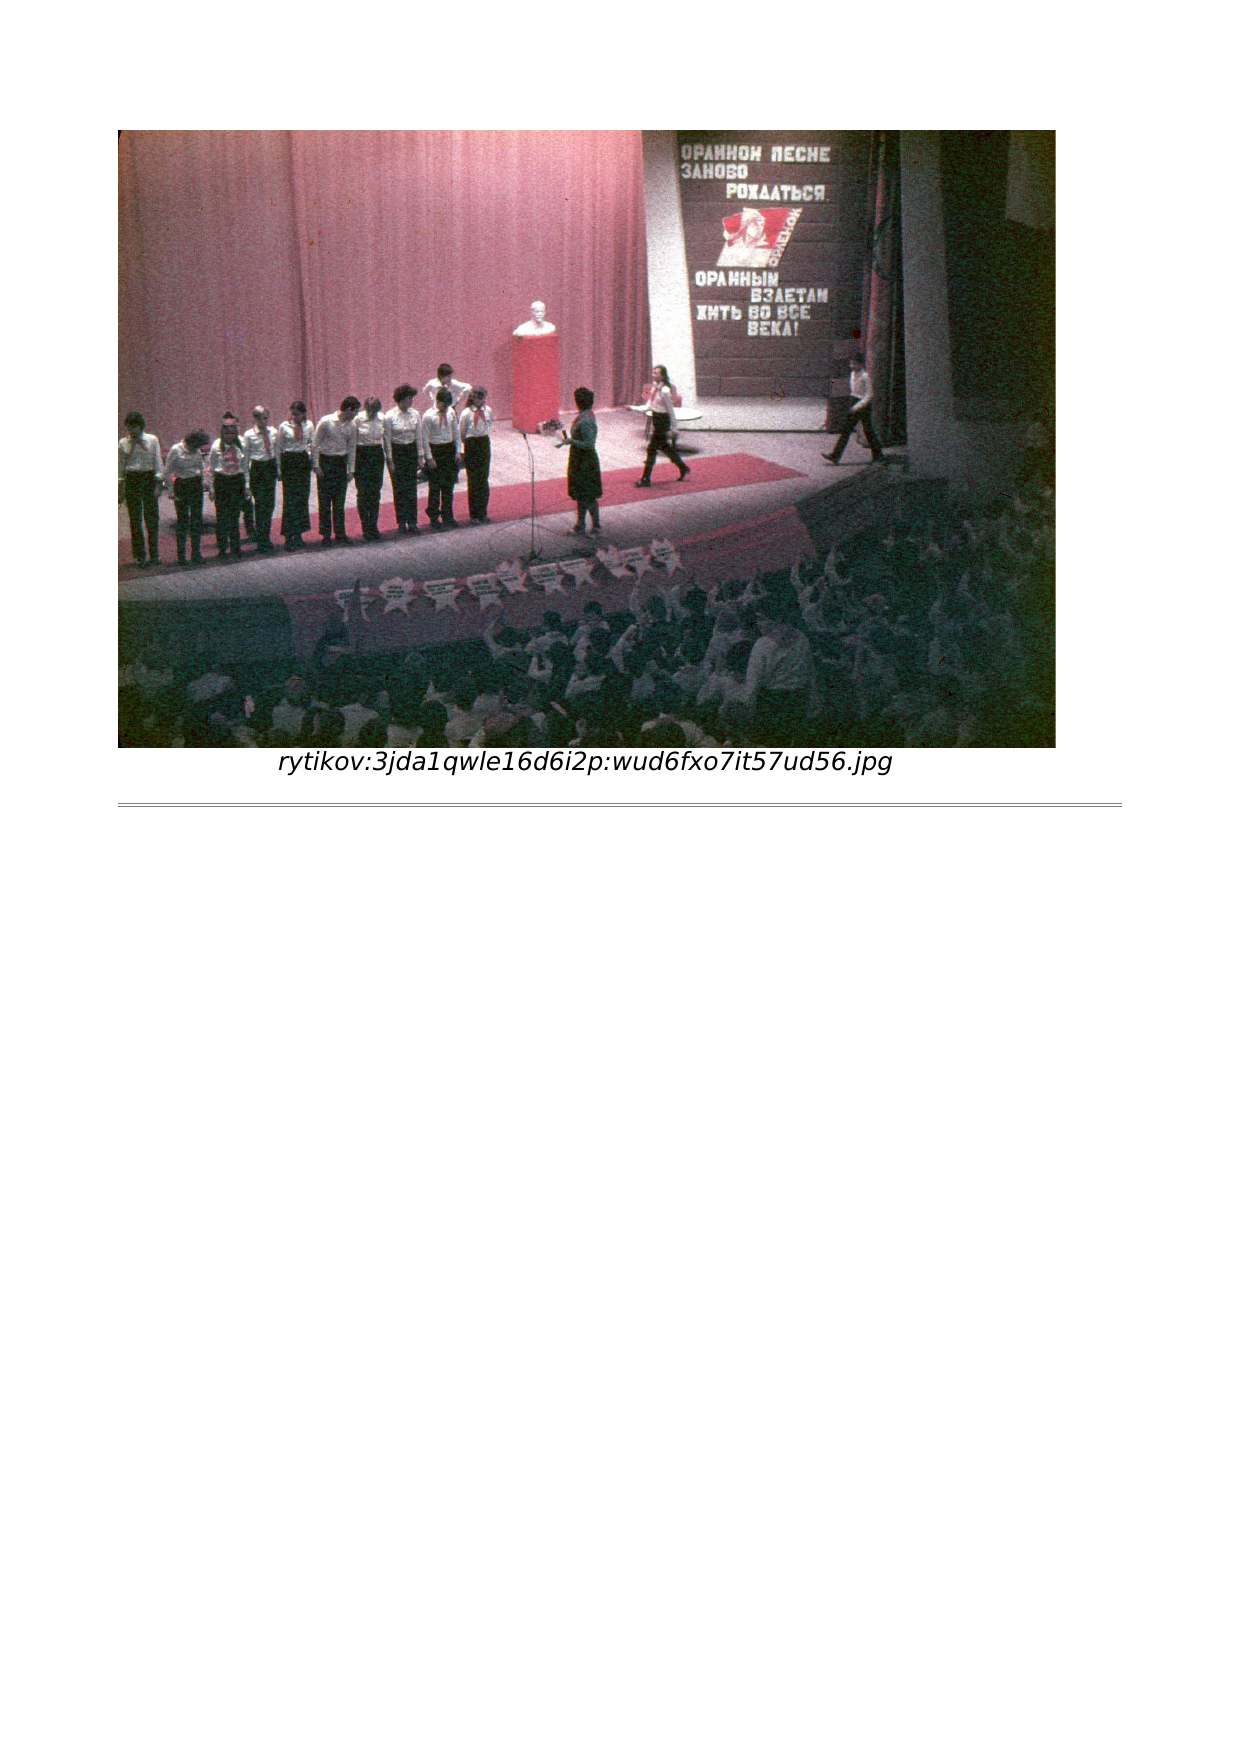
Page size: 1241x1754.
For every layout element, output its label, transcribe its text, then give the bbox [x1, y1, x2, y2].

picture [118, 130, 1056, 748]
text rytikov:3jda1qwle16d6i2p:wud6fxo7it57ud56.jpg [118, 748, 1056, 776]
